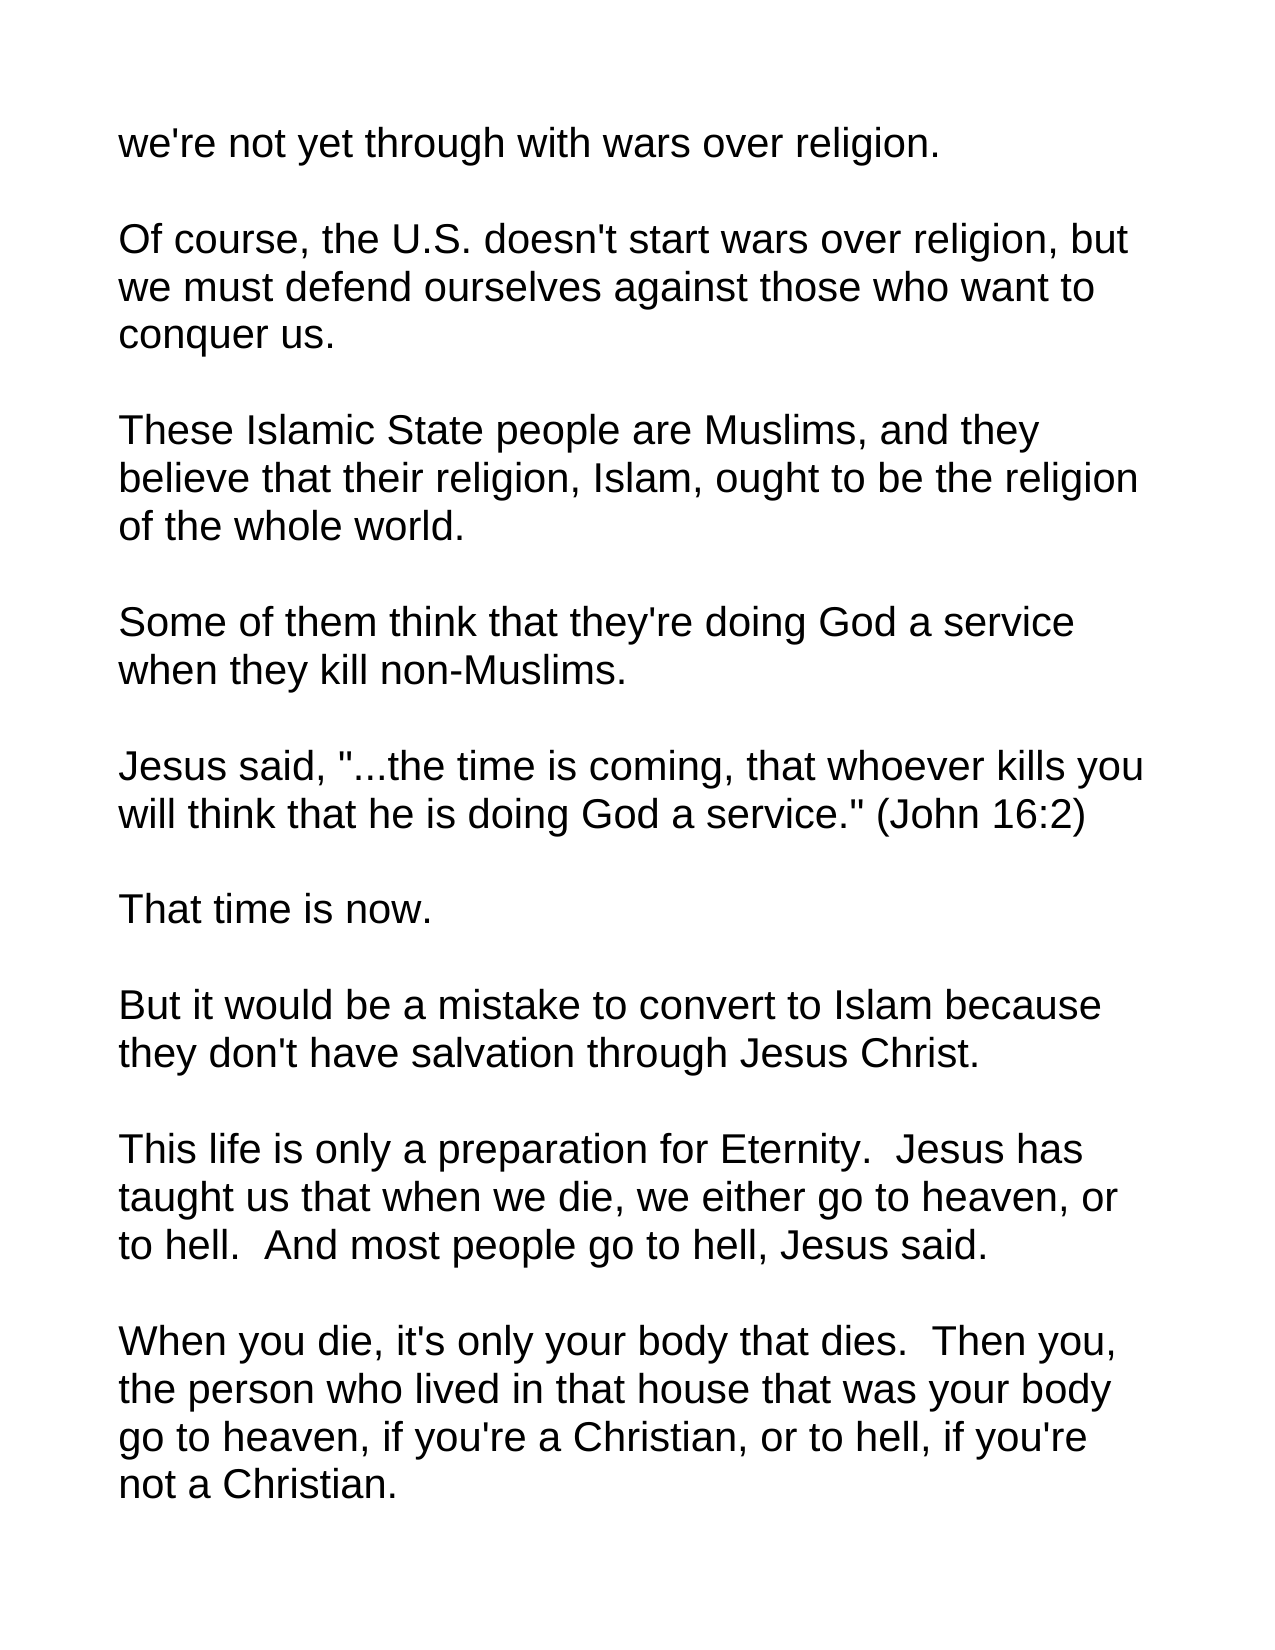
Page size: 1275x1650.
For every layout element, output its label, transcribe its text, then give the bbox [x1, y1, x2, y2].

text Of course, the U.S. doesn't start wars over religion, but we must defend ourselves against those who want to conquer us. [118, 214, 1157, 358]
text Some of them think that they're doing God a service when they kill non-Muslims. [118, 597, 1157, 693]
text This life is only a preparation for Eternity. Jesus has taught us that when we die, we either go to heaven, or to hell. And most people go to hell, Jesus said. [118, 1124, 1157, 1268]
text When you die, it's only your body that dies. Then you, the person who lived in that house that was your body go to heaven, if you're a Christian, or to hell, if you're not a Christian. [118, 1316, 1157, 1508]
text But it would be a mistake to convert to Islam because they don't have salvation through Jesus Christ. [118, 981, 1157, 1076]
text That time is now. [118, 885, 1157, 933]
text Jesus said, "...the time is coming, that whoever kills you will think that he is doing God a service." (John 16:2) [118, 741, 1157, 837]
text These Islamic State people are Muslims, and they believe that their religion, Islam, ought to be the religion of the whole world. [118, 406, 1157, 549]
text we're not yet through with wars over religion. [118, 118, 1157, 166]
